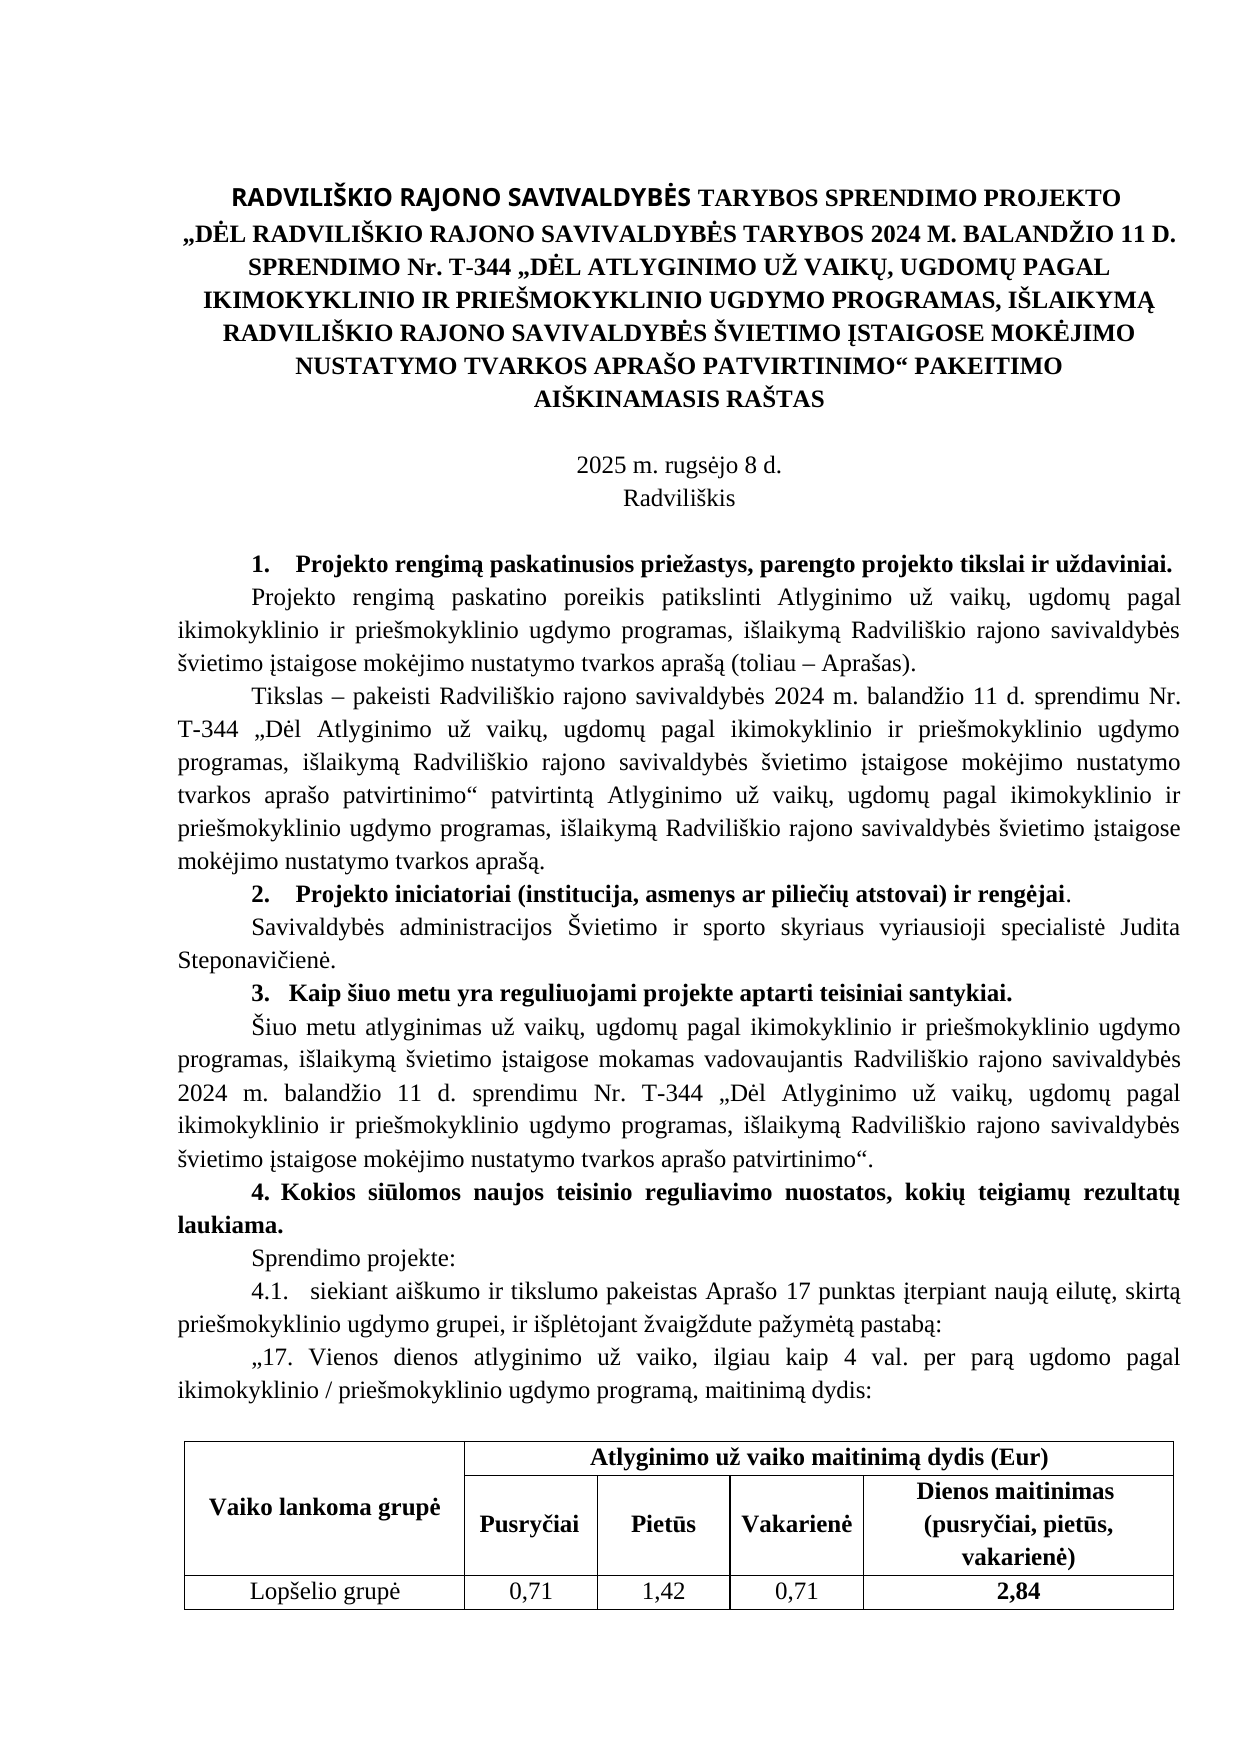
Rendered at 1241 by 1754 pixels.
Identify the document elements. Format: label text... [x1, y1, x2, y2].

text 2. Projekto iniciatoriai (institucija, asmenys ar piliečių atstovai) ir rengėjai. [177, 879, 1181, 908]
text 4. Kokios siūlomos naujos teisinio reguliavimo nuostatos, kokių teigiamų rezultatų laukiama. [177, 1177, 1181, 1238]
table_cell 0,71 [465, 1576, 597, 1609]
text RADVILIŠKIO RAJONO SAVIVALDYBĖS TARYBOS SPRENDIMO PROJEKTO [177, 180, 1181, 214]
text Šiuo metu atlyginimas už vaikų, ugdomų pagal ikimokyklinio ir priešmokyklinio ugdymo programas, išlaikymą švietimo įstaigose mokamas vadovaujantis Radviliškio rajono savivaldybės 2024 m. balandžio 11 d. sprendimu Nr. T-344 „Dėl Atlyginimo už vaikų, ugdomų pagal ikimokyklinio ir priešmokyklinio ugdymo programas, išlaikymą Radviliškio rajono savivaldybės švietimo įstaigose mokėjimo nustatymo tvarkos aprašo patvirtinimo“. [177, 1012, 1181, 1172]
table_cell 0,71 [731, 1576, 863, 1609]
text Sprendimo projekte: [177, 1243, 1181, 1271]
table_cell 2,84 [864, 1576, 1173, 1609]
table_header Atlyginimo už vaiko maitinimą dydis (Eur) [465, 1442, 1173, 1475]
text Savivaldybės administracijos Švietimo ir sporto skyriaus vyriausioji specialistė Judita Steponavičienė. [177, 912, 1181, 974]
text Radviliškis [177, 483, 1181, 512]
text 3. Kaip šiuo metu yra reguliuojami projekte aptarti teisiniai santykiai. [251, 978, 1181, 1007]
text AIŠKINAMASIS RAŠTAS [177, 384, 1181, 413]
table_header Vaiko lankoma grupė [185, 1442, 464, 1575]
table_cell Pusryčiai [465, 1476, 597, 1575]
table_cell Dienos maitinimas (pusryčiai, pietūs, vakarienė) [864, 1476, 1173, 1575]
table_cell 1,42 [598, 1576, 729, 1609]
text 2025 m. rugsėjo 8 d. [177, 450, 1181, 479]
text Tikslas – pakeisti Radviliškio rajono savivaldybės 2024 m. balandžio 11 d. sprendimu Nr. T-344 „Dėl Atlyginimo už vaikų, ugdomų pagal ikimokyklinio ir priešmokyklinio ugdymo programas, išlaikymą Radviliškio rajono savivaldybės švietimo įstaigose mokėjimo nustatymo tvarkos aprašo patvirtinimo“ patvirtintą Atlyginimo už vaikų, ugdomų pagal ikimokyklinio ir priešmokyklinio ugdymo programas, išlaikymą Radviliškio rajono savivaldybės švietimo įstaigose mokėjimo nustatymo tvarkos aprašą. [177, 681, 1181, 875]
table_cell Pietūs [598, 1476, 729, 1575]
text 4.1. siekiant aiškumo ir tikslumo pakeistas Aprašo 17 punktas įterpiant naują eilutę, skirtą priešmokyklinio ugdymo grupei, ir išplėtojant žvaigždute pažymėtą pastabą: [177, 1276, 1181, 1337]
text „17. Vienos dienos atlyginimo už vaiko, ilgiau kaip 4 val. per parą ugdomo pagal ikimokyklinio / priešmokyklinio ugdymo programą, maitinimą dydis: [177, 1342, 1181, 1403]
table_cell Vakarienė [731, 1476, 863, 1575]
text „DĖL RADVILIŠKIO RAJONO SAVIVALDYBĖS TARYBOS 2024 M. BALANDŽIO 11 D. SPRENDIMO Nr. T-344 „DĖL ATLYGINIMO UŽ VAIKŲ, UGDOMŲ PAGAL IKIMOKYKLINIO IR PRIEŠMOKYKLINIO UGDYMO PROGRAMAS, IŠLAIKYMĄ RADVILIŠKIO RAJONO SAVIVALDYBĖS ŠVIETIMO ĮSTAIGOSE MOKĖJIMO NUSTATYMO TVARKOS APRAŠO PATVIRTINIMO“ PAKEITIMO [177, 219, 1181, 380]
text 1. Projekto rengimą paskatinusios priežastys, parengto projekto tikslai ir uždaviniai. [177, 549, 1181, 578]
text Projekto rengimą paskatino poreikis patikslinti Atlyginimo už vaikų, ugdomų pagal ikimokyklinio ir priešmokyklinio ugdymo programas, išlaikymą Radviliškio rajono savivaldybės švietimo įstaigose mokėjimo nustatymo tvarkos aprašą (toliau – Aprašas). [177, 582, 1181, 677]
table_cell Lopšelio grupė [185, 1576, 464, 1609]
